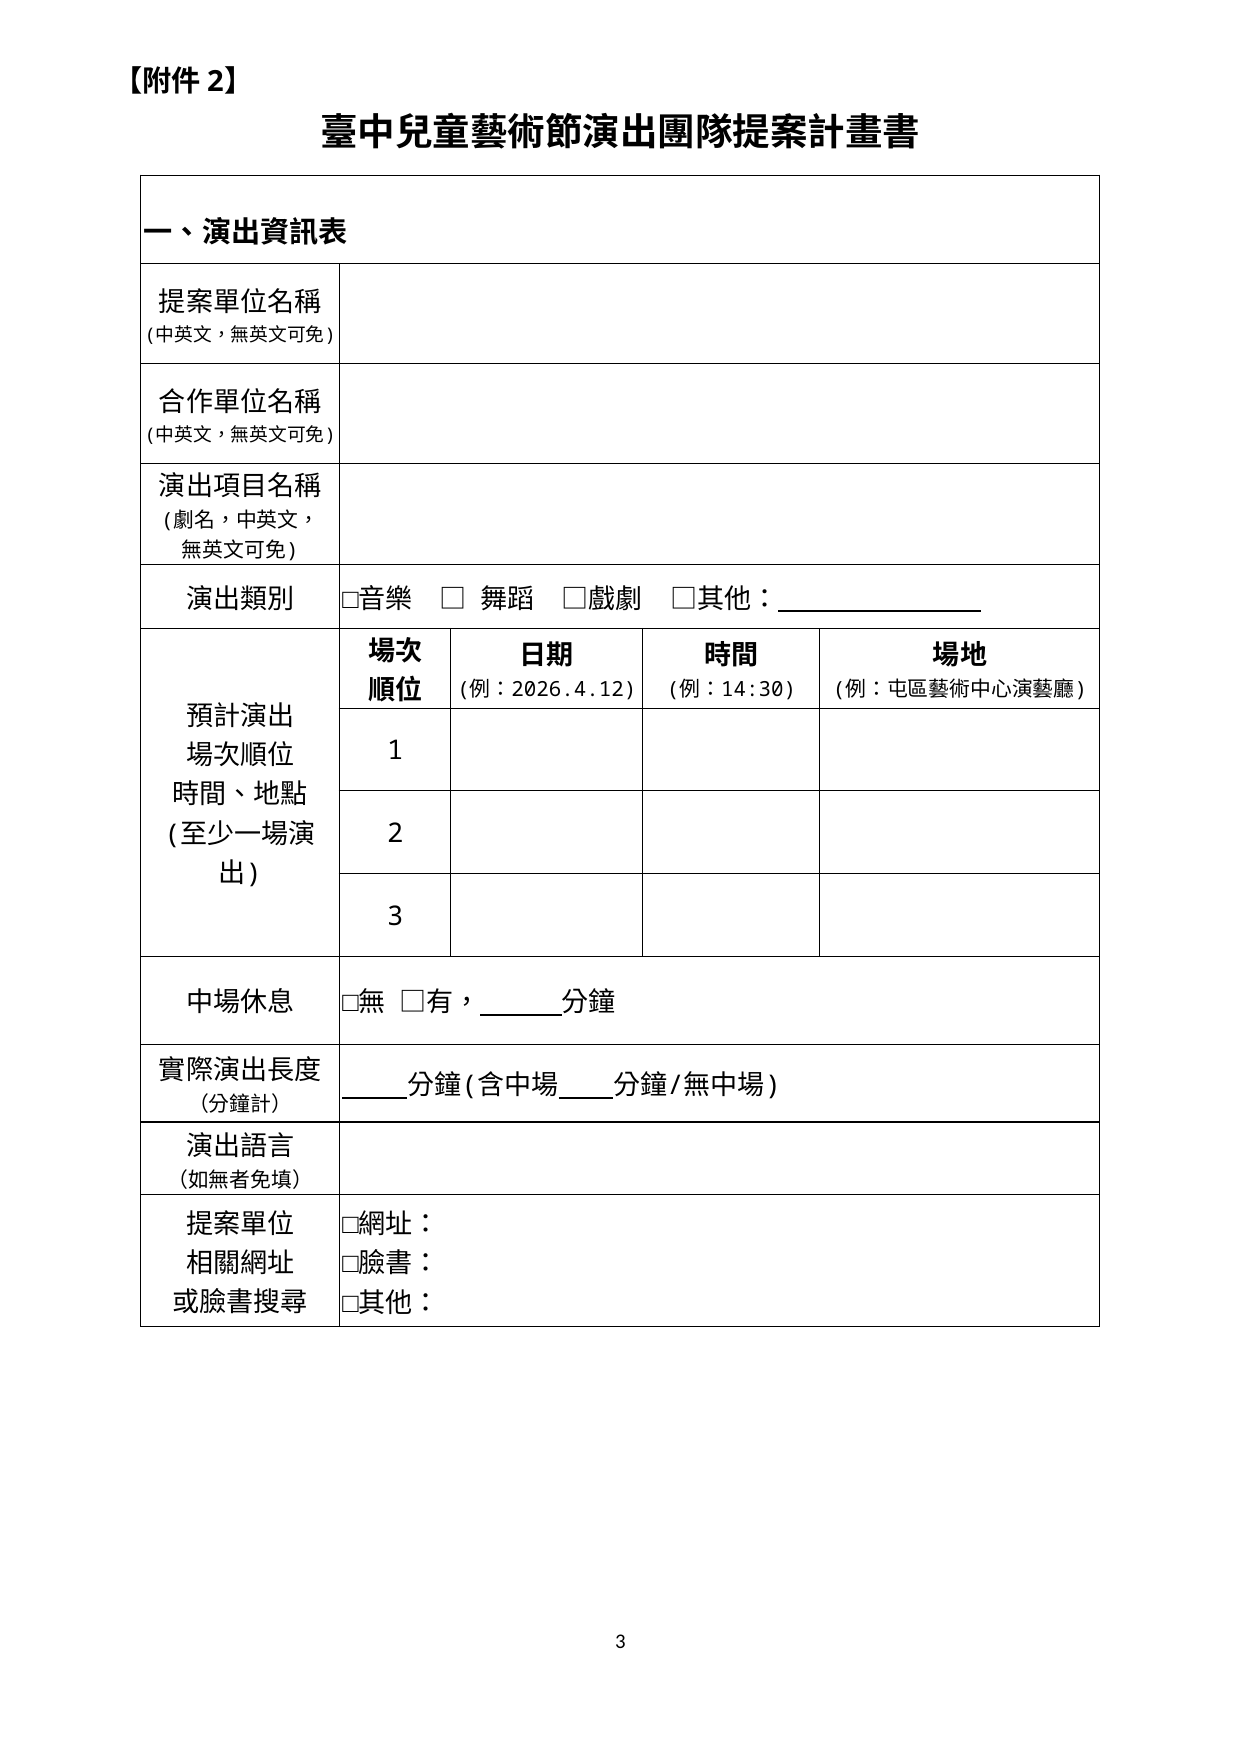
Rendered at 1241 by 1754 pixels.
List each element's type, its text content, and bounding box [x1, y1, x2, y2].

table_cell 提案單位 相關網址 或臉書搜尋 [141, 1195, 339, 1326]
table_cell □網址： □臉書： □其他： [340, 1195, 1099, 1326]
table_cell [643, 709, 819, 790]
table_cell [451, 709, 642, 790]
table_cell [340, 464, 1099, 564]
table_cell 時間 (例：14:30) [643, 629, 819, 707]
table_cell 演出類別 [141, 565, 339, 628]
table_cell [340, 364, 1099, 463]
table_cell 合作單位名稱 (中英文，無英文可免) [141, 364, 339, 463]
table_cell [820, 874, 1099, 956]
table_cell 3 [340, 874, 450, 956]
table_cell [340, 264, 1099, 363]
table_cell □無 □有， 分鐘 [340, 957, 1099, 1043]
table_cell [820, 709, 1099, 790]
table_cell 日期 (例：2026.4.12) [451, 629, 642, 707]
text 【附件2】 [113, 57, 279, 100]
table_cell 場次 順位 [340, 629, 450, 707]
table_cell [451, 791, 642, 873]
table_header 一、演出資訊表 [141, 176, 1099, 263]
table_cell 演出項目名稱 (劇名，中英文， 無英文可免) [141, 464, 339, 564]
table_cell 演出語言 （如無者免填） [141, 1123, 339, 1194]
table_cell 2 [340, 791, 450, 873]
table_cell 提案單位名稱 (中英文，無英文可免) [141, 264, 339, 363]
table_cell 中場休息 [141, 957, 339, 1043]
table_cell 分鐘(含中場 分鐘/無中場) [340, 1045, 1099, 1121]
table_cell [643, 874, 819, 956]
table_cell [451, 874, 642, 956]
table_cell 預計演出 場次順位 時間、地點 (至少一場演出) [141, 629, 339, 956]
table_cell [643, 791, 819, 873]
table_cell 1 [340, 709, 450, 790]
table_cell □音樂 □ 舞蹈 □戲劇 □其他： [340, 565, 1099, 628]
table_cell [820, 791, 1099, 873]
table_cell [340, 1123, 1099, 1194]
table_cell 場地 (例：屯區藝術中心演藝廳) [820, 629, 1099, 707]
table_cell 實際演出長度 （分鐘計） [141, 1045, 339, 1121]
text 臺中兒童藝術節演出團隊提案計畫書 [98, 50, 1104, 156]
